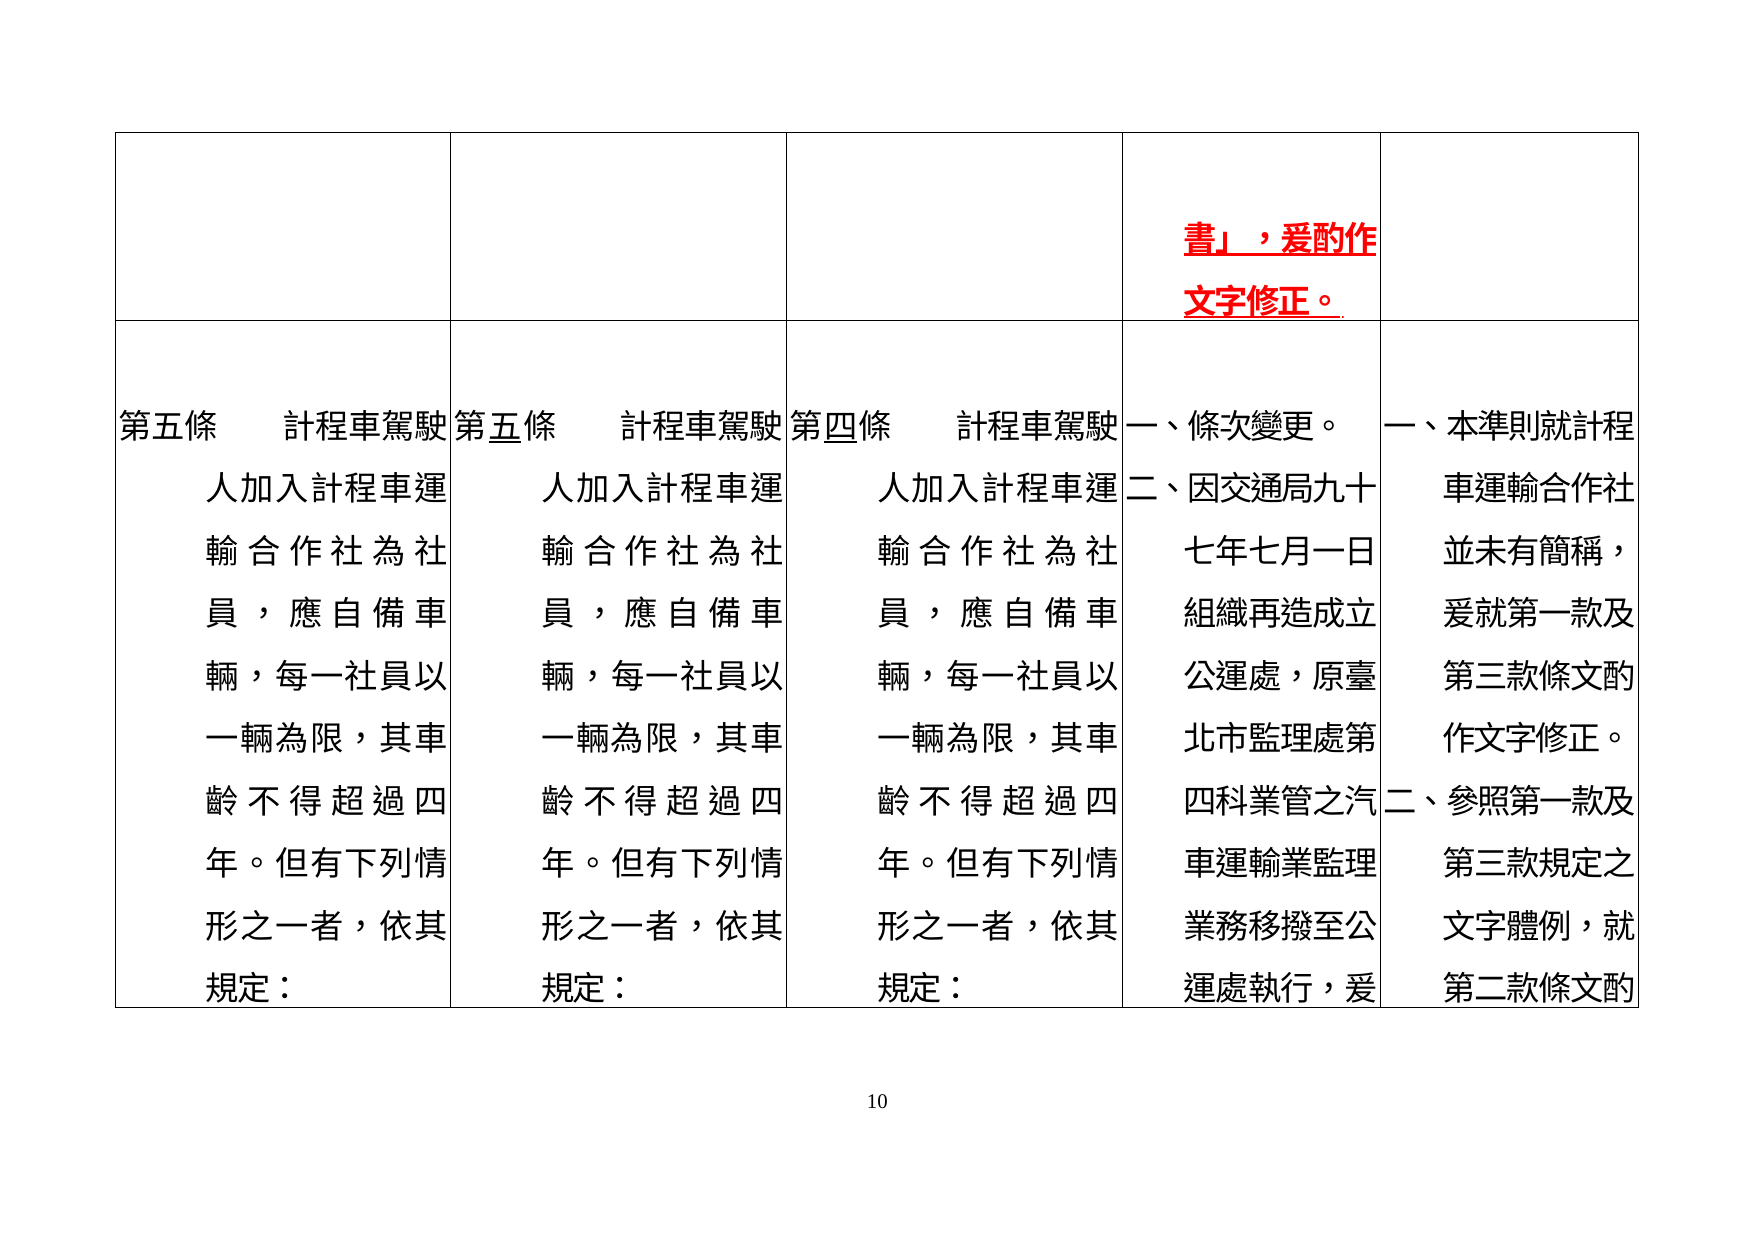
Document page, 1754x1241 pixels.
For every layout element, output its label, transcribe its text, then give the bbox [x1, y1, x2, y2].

table_cell [451, 133, 786, 319]
table_cell 書」，爰酌作文字修正。 [1123, 133, 1380, 319]
table_cell 一、本準則就計程車運輸合作社並未有簡稱，爰就第一款及第三款條文酌作文字修正。 二、參照第一款及第三款規定之文字體例，就第二款條文酌 [1381, 321, 1638, 1007]
table_cell 第五條 計程車駕駛人加入計程車運輸合作社為社員，應自備車輛，每一社員以一輛為限，其車齡不得超過四年。但有下列情形之一者，依其規定： [451, 321, 786, 1007]
table_cell [787, 133, 1122, 319]
table_cell 第五條 計程車駕駛人加入計程車運輸合作社為社員，應自備車輛，每一社員以一輛為限，其車齡不得超過四年。但有下列情形之一者，依其規定： [116, 321, 450, 1007]
table_cell 第四條 計程車駕駛人加入計程車運輸合作社為社員，應自備車輛，每一社員以一輛為限，其車齡不得超過四年。但有下列情形之一者，依其規定： [787, 321, 1122, 1007]
table_cell 一、條次變更。 二、因交通局九十七年七月一日組織再造成立公運處，原臺北市監理處第四科業管之汽車運輸業監理業務移撥至公運處執行，爰 [1123, 321, 1380, 1007]
table_cell [1381, 133, 1638, 319]
table_cell [116, 133, 450, 319]
